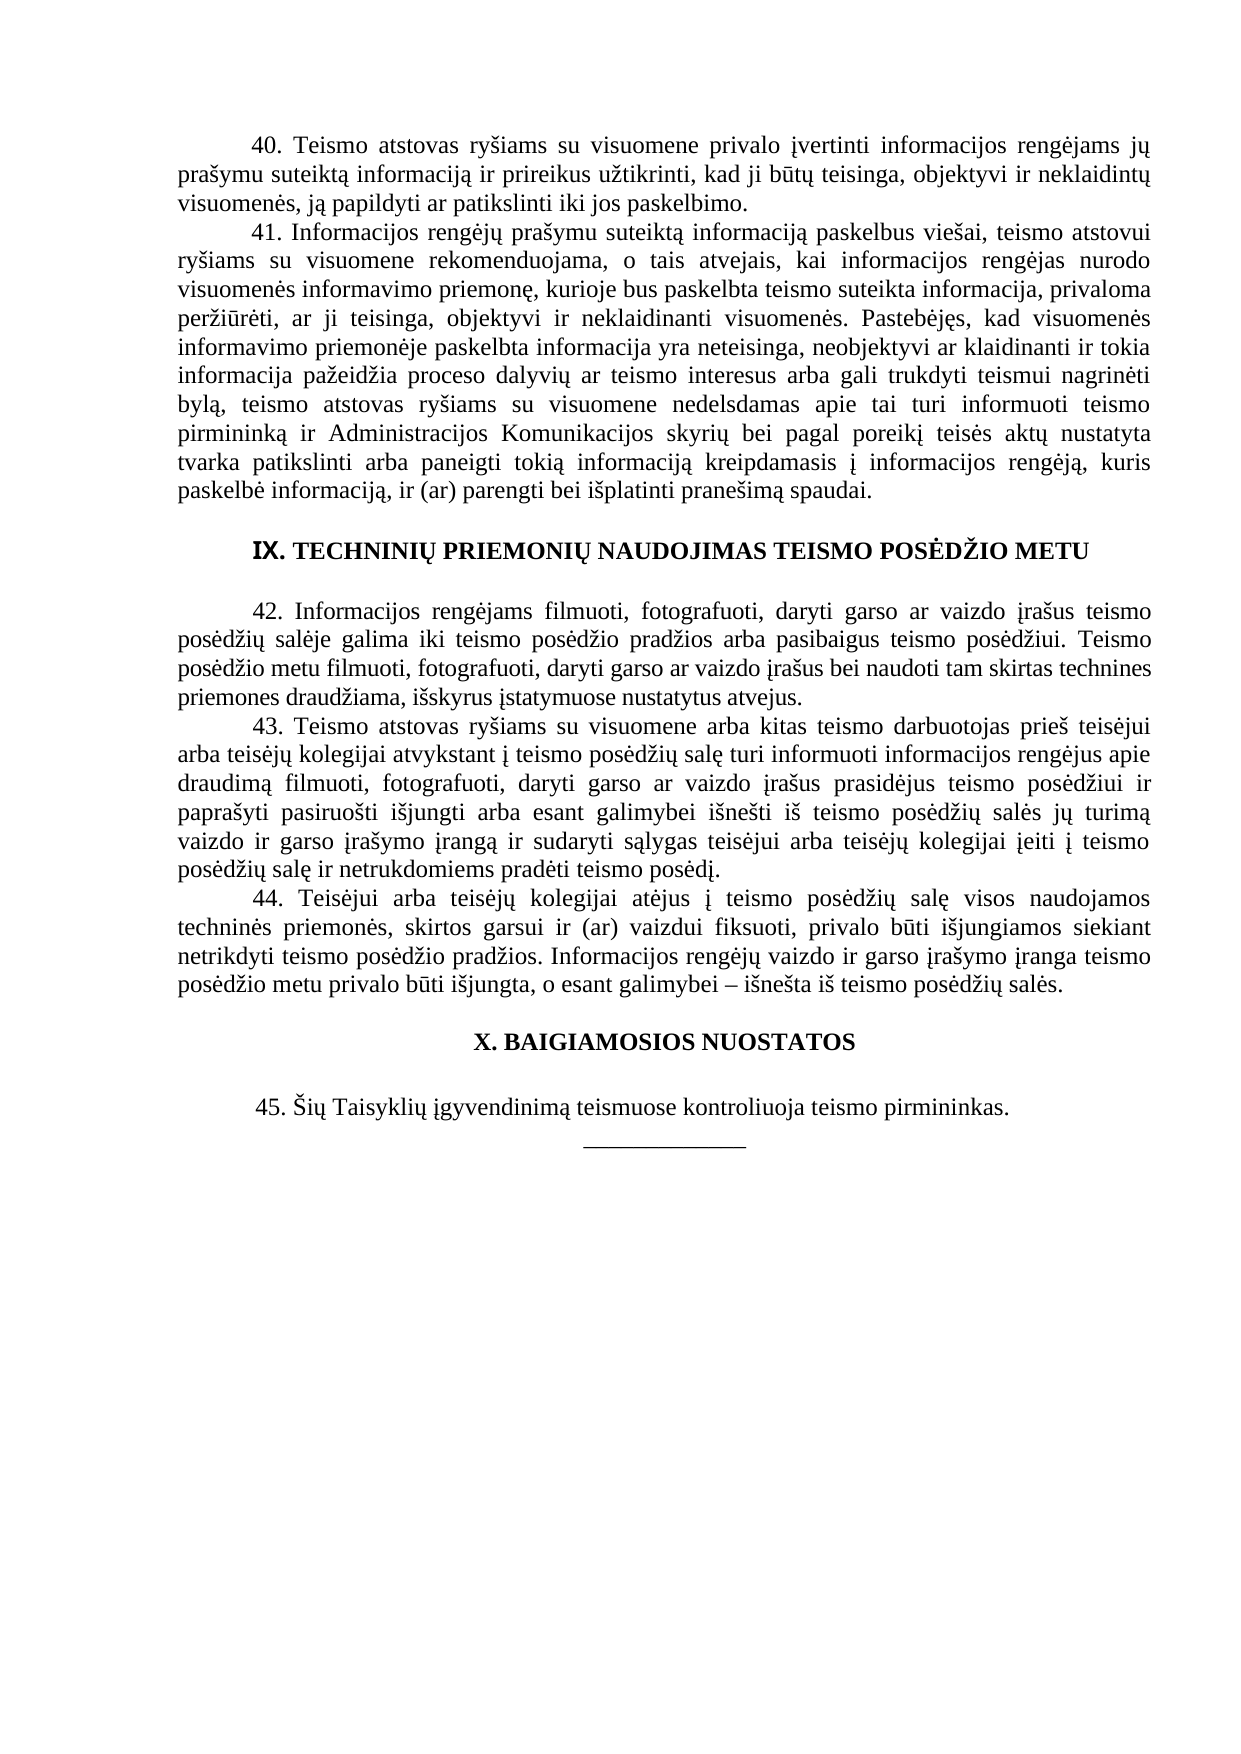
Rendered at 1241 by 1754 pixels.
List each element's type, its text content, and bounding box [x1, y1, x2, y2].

text 45. Šių Taisyklių įgyvendinimą teismuose kontroliuoja teismo pirmininkas. [177, 1088, 1152, 1122]
text X. baigiamosios nuostatos [177, 1027, 1152, 1056]
text 44. Teisėjui arba teisėjų kolegijai atėjus į teismo posėdžių salę visos naudojamos techninės priemonės, skirtos garsui ir (ar) vaizdui fiksuoti, privalo būti išjungiamos siekiant netrikdyti teismo posėdžio pradžios. Informacijos rengėjų vaizdo ir garso įrašymo įranga teismo posėdžio metu privalo būti išjungta, o esant galimybei – išnešta iš teismo posėdžių salės. [177, 883, 1152, 998]
text _____________ [177, 1122, 1152, 1151]
text IX. TECHNINIŲ PRIEMONIŲ NAUDOJIMAS TEISMO POSĖDŽIO METU [177, 533, 1152, 567]
text 43. Teismo atstovas ryšiams su visuomene arba kitas teismo darbuotojas prieš teisėjui arba teisėjų kolegijai atvykstant į teismo posėdžių salę turi informuoti informacijos rengėjus apie draudimą filmuoti, fotografuoti, daryti garso ar vaizdo įrašus prasidėjus teismo posėdžiui ir paprašyti pasiruošti išjungti arba esant galimybei išnešti iš teismo posėdžių salės jų turimą vaizdo ir garso įrašymo įrangą ir sudaryti sąlygas teisėjui arba teisėjų kolegijai įeiti į teismo posėdžių salę ir netrukdomiems pradėti teismo posėdį. [177, 711, 1152, 883]
text 42. Informacijos rengėjams filmuoti, fotografuoti, daryti garso ar vaizdo įrašus teismo posėdžių salėje galima iki teismo posėdžio pradžios arba pasibaigus teismo posėdžiui. Teismo posėdžio metu filmuoti, fotografuoti, daryti garso ar vaizdo įrašus bei naudoti tam skirtas technines priemones draudžiama, išskyrus įstatymuose nustatytus atvejus. [177, 596, 1152, 711]
text 41. Informacijos rengėjų prašymu suteiktą informaciją paskelbus viešai, teismo atstovui ryšiams su visuomene rekomenduojama, o tais atvejais, kai informacijos rengėjas nurodo visuomenės informavimo priemonę, kurioje bus paskelbta teismo suteikta informacija, privaloma peržiūrėti, ar ji teisinga, objektyvi ir neklaidinanti visuomenės. Pastebėjęs, kad visuomenės informavimo priemonėje paskelbta informacija yra neteisinga, neobjektyvi ar klaidinanti ir tokia informacija pažeidžia proceso dalyvių ar teismo interesus arba gali trukdyti teismui nagrinėti bylą, teismo atstovas ryšiams su visuomene nedelsdamas apie tai turi informuoti teismo pirmininką ir Administracijos Komunikacijos skyrių bei pagal poreikį teisės aktų nustatyta tvarka patikslinti arba paneigti tokią informaciją kreipdamasis į informacijos rengėją, kuris paskelbė informaciją, ir (ar) parengti bei išplatinti pranešimą spaudai. [177, 217, 1152, 504]
text 40. Teismo atstovas ryšiams su visuomene privalo įvertinti informacijos rengėjams jų prašymu suteiktą informaciją ir prireikus užtikrinti, kad ji būtų teisinga, objektyvi ir neklaidintų visuomenės, ją papildyti ar patikslinti iki jos paskelbimo. [177, 130, 1152, 217]
